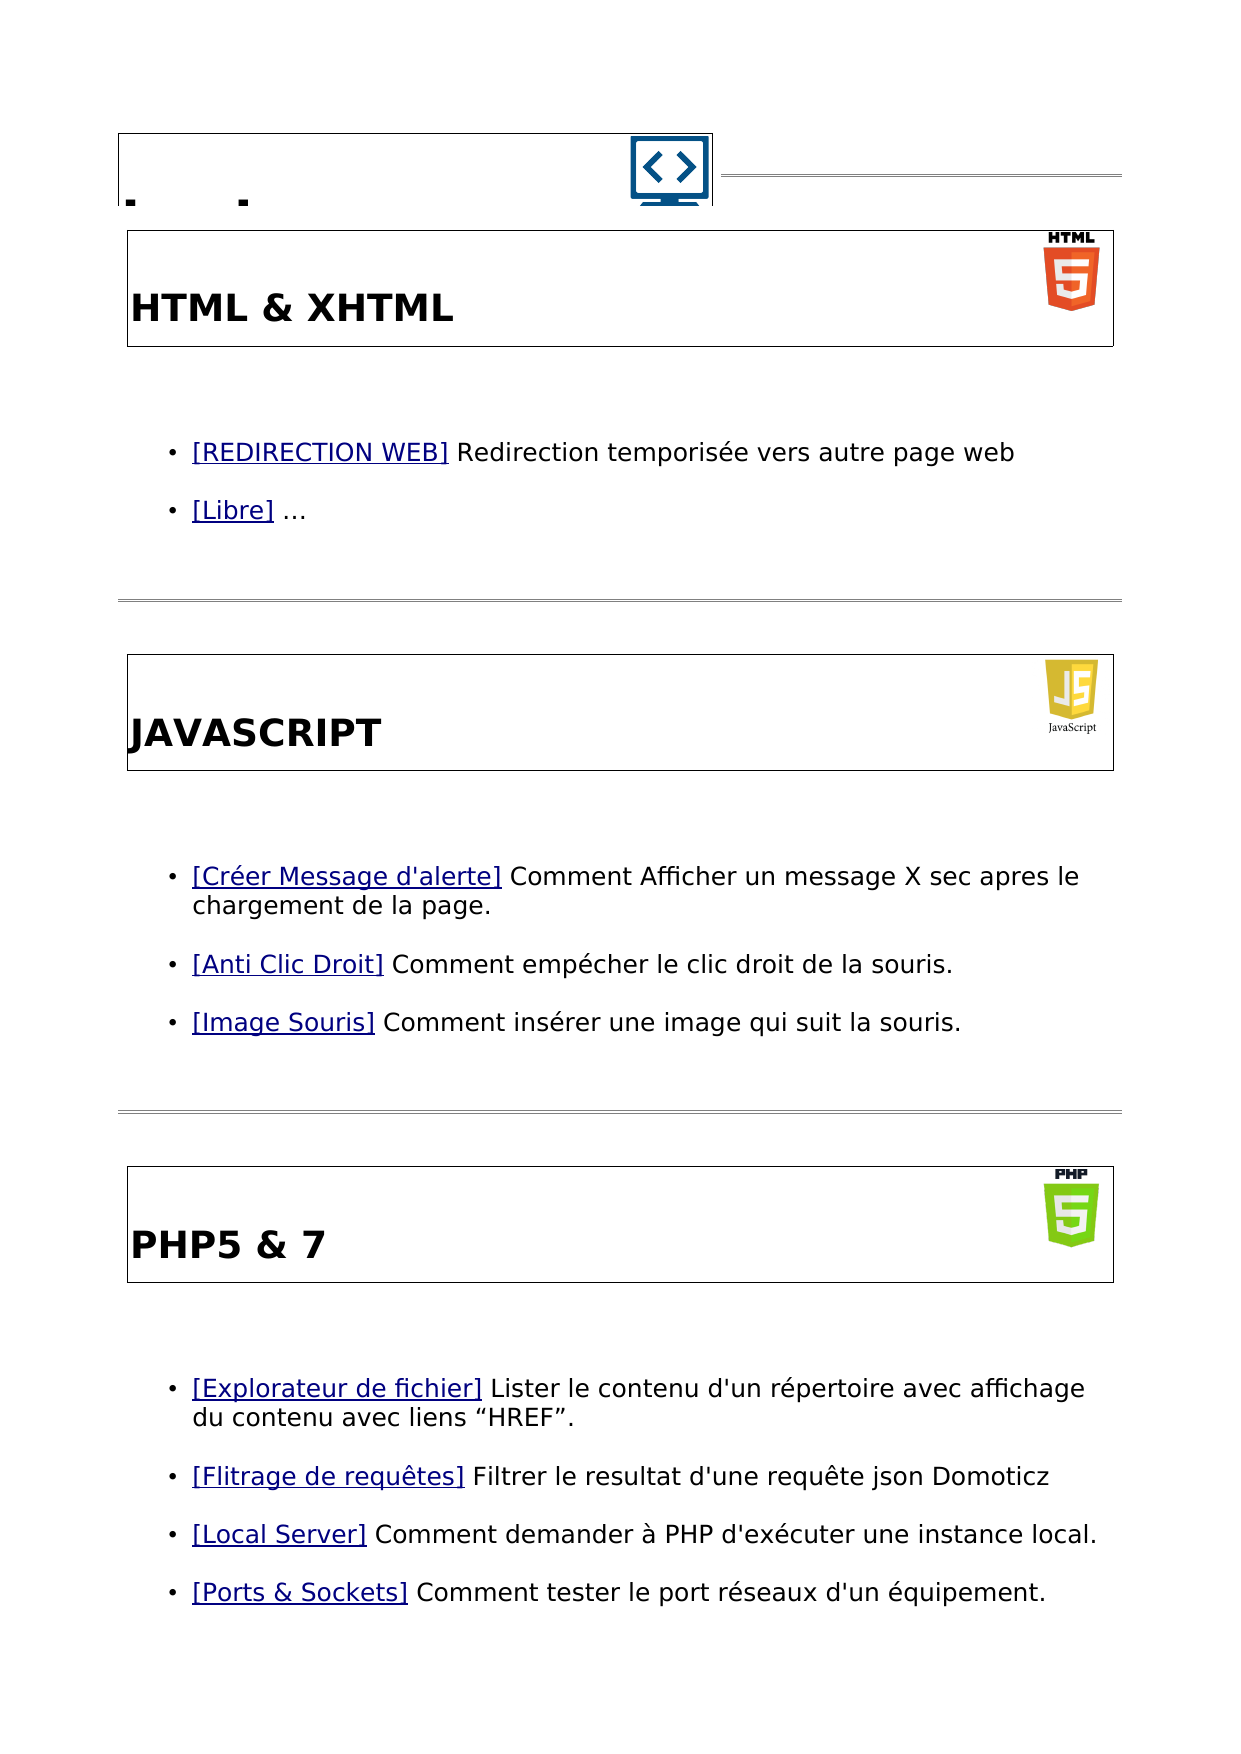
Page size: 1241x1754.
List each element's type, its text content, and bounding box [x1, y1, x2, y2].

table_header Les Langages [119, 134, 712, 206]
picture [1032, 232, 1111, 311]
table_header PHP5 & 7 [128, 1167, 1113, 1282]
list [Flitrage de requêtes] Filtrer le resultat d'une requête json Domoticz [177, 1462, 1122, 1520]
list [Anti Clic Droit] Comment empécher le clic droit de la souris. [177, 950, 1122, 1008]
picture [630, 136, 709, 206]
list [Créer Message d'alerte] Comment Afficher un message X sec apres le chargement de la page. [177, 862, 1122, 950]
list [Image Souris] Comment insérer une image qui suit la souris. [177, 1008, 1122, 1067]
picture [1032, 657, 1111, 736]
list [Libre] … [177, 496, 1122, 555]
table_header JAVASCRIPT [128, 655, 1113, 770]
list [REDIRECTION WEB] Redirection temporisée vers autre page web [177, 438, 1122, 496]
list [Local Server] Comment demander à PHP d'exécuter une instance local. [177, 1520, 1122, 1578]
list [Explorateur de fichier] Lister le contenu d'un répertoire avec affichage du contenu avec liens “HREF”. [177, 1374, 1122, 1462]
list [Ports & Sockets] Comment tester le port réseaux d'un équipement. [177, 1578, 1122, 1608]
table_header HTML & XHTML [128, 231, 1113, 346]
picture [1032, 1169, 1111, 1248]
